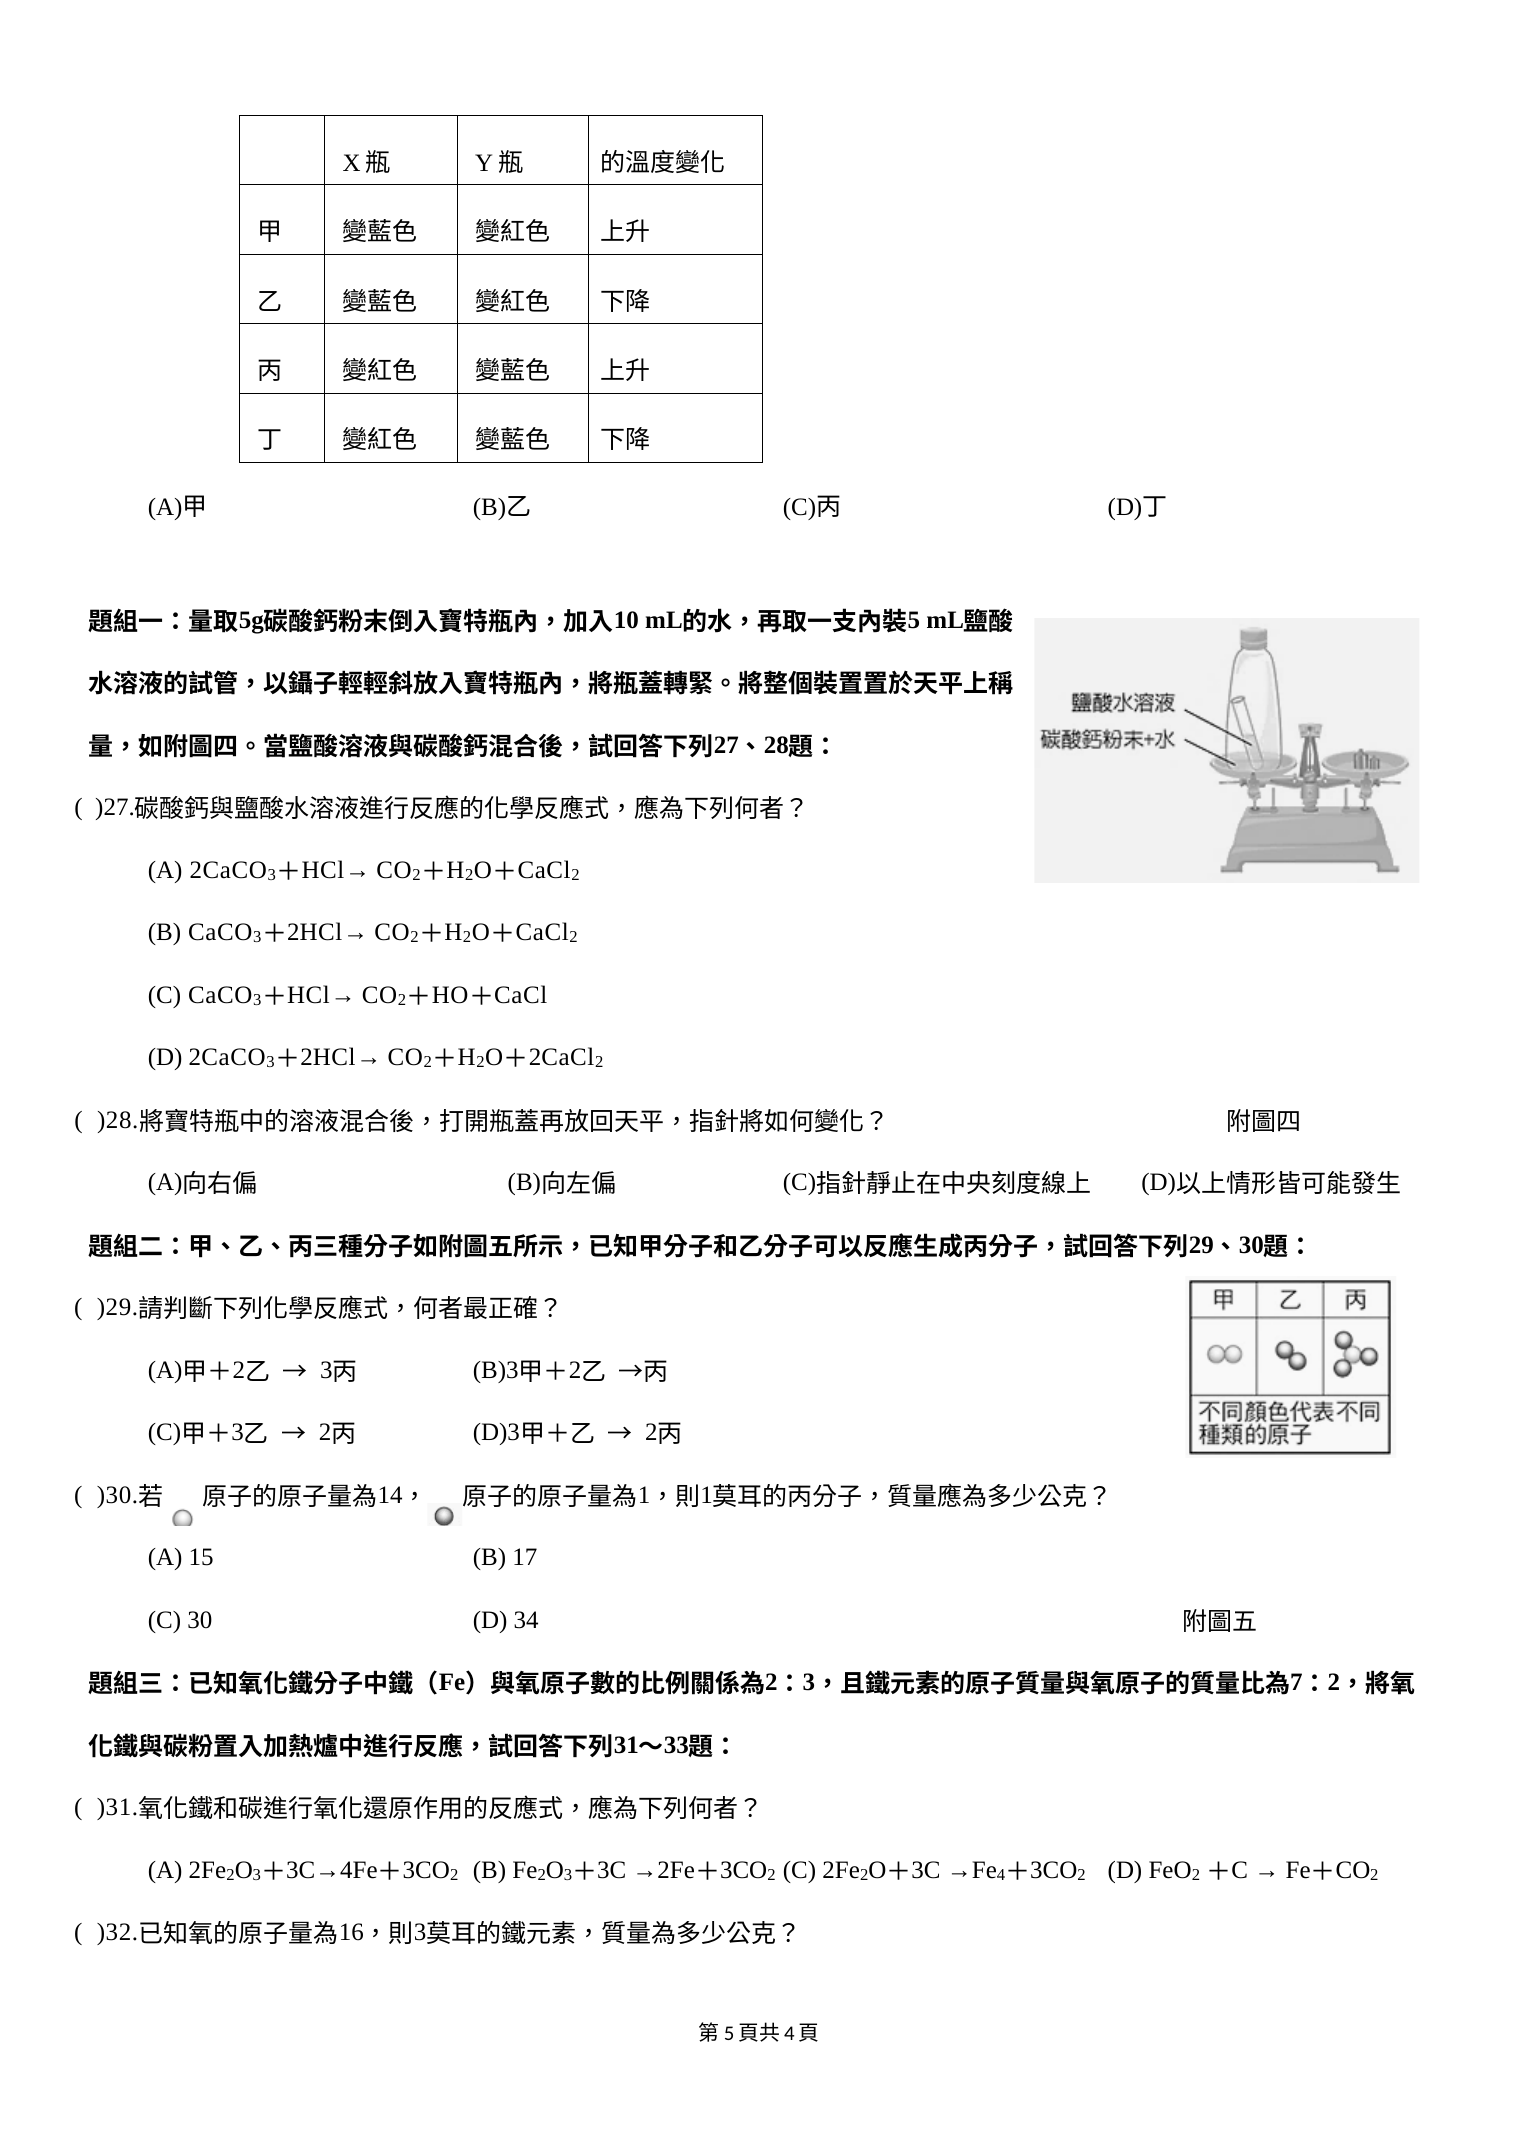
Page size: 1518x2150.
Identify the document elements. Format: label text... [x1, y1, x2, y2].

text (A) 2Fe2O3＋3C→4Fe＋3CO2 (B) Fe2O3＋3C →2Fe＋3CO2 (C) 2Fe2O＋3C →Fe4＋3CO2 (D) FeO2 ＋C → Fe＋CO2 [89, 1838, 1429, 1900]
table_cell 下降 [589, 394, 762, 462]
text 題組二：甲、乙、丙三種分子如附圖五所示，已知甲分子和乙分子可以反應生成丙分子，試回答下列29、30題： [89, 1213, 1429, 1275]
text (A) 2CaCO3＋HCl→ CO2＋H2O＋CaCl2 [74, 838, 1429, 900]
text ( )28.將寶特瓶中的溶液混合後，打開瓶蓋再放回天平，指針將如何變化？ 附圖四 [74, 1088, 1429, 1150]
text (A)甲 (B)乙 (C)丙 (D)丁 [74, 463, 1429, 525]
table_cell 變紅色 [458, 255, 588, 323]
text 題組三：已知氧化鐵分子中鐵（Fe）與氧原子數的比例關係為2：3，且鐵元素的原子質量與氧原子的質量比為7：2，將氧化鐵與碳粉置入加熱爐中進行反應，試回答下列31～33題： [89, 1650, 1429, 1775]
text (A)甲＋2乙 → 3丙 (B)3甲＋2乙 →丙 [89, 1338, 1185, 1400]
table_cell X瓶 [325, 116, 457, 184]
table_cell Y瓶 [458, 116, 588, 184]
text 題組一：量取5g碳酸鈣粉末倒入寶特瓶內，加入10 mL的水，再取一支內裝5 mL鹽酸水溶液的試管，以鑷子輕輕斜放入寶特瓶內，將瓶蓋轉緊。將整個裝置置於天平上稱量，如附圖四。當鹽酸溶液與碳酸鈣混合後，試回答下列27、28題： [89, 588, 1429, 775]
table_cell 上升 [589, 185, 762, 254]
table_cell 乙 [240, 255, 324, 323]
text ( )31.氧化鐵和碳進行氧化還原作用的反應式，應為下列何者？ [74, 1775, 1429, 1838]
text (C) CaCO3＋HCl→ CO2＋HO＋CaCl [74, 963, 1429, 1025]
table_header 的溫度變化 [589, 116, 762, 184]
table_cell 變藍色 [325, 255, 457, 323]
text ( )30.若原子的原子量為14，原子的原子量為1，則1莫耳的丙分子，質量應為多少公克？ [74, 1463, 1429, 1525]
table_cell 上升 [589, 324, 762, 392]
table_cell 變紅色 [325, 394, 457, 462]
table_cell 變藍色 [458, 324, 588, 392]
text (C) 30 (D) 34 附圖五 [74, 1588, 1429, 1650]
text ( )27.碳酸鈣與鹽酸水溶液進行反應的化學反應式，應為下列何者？ [74, 775, 1034, 838]
table_cell 甲 [240, 185, 324, 254]
table_cell 變紅色 [458, 185, 588, 254]
text (B) CaCO3＋2HCl→ CO2＋H2O＋CaCl2 [74, 900, 1429, 963]
table_cell 下降 [589, 255, 762, 323]
text ( )32.已知氧的原子量為16，則3莫耳的鐵元素，質量為多少公克？ [74, 1900, 1429, 1963]
text (D) 2CaCO3＋2HCl→ CO2＋H2O＋2CaCl2 [74, 1025, 1429, 1088]
text ( )29.請判斷下列化學反應式，何者最正確？ [74, 1275, 1429, 1338]
text [1397, 1338, 1429, 1400]
text (C)甲＋3乙 → 2丙 (D)3甲＋乙 → 2丙 [89, 1400, 1429, 1463]
table_cell 丙 [240, 324, 324, 392]
text (A) 15 (B) 17 [74, 1525, 1429, 1588]
text (A)向右偏 (B)向左偏 (C)指針靜止在中央刻度線上 (D)以上情形皆可能發生 [74, 1150, 1429, 1213]
table_header [240, 116, 324, 184]
table_cell 變藍色 [325, 185, 457, 254]
table_cell 變紅色 [325, 324, 457, 392]
table_cell 變藍色 [458, 394, 588, 462]
table_cell 丁 [240, 394, 324, 462]
